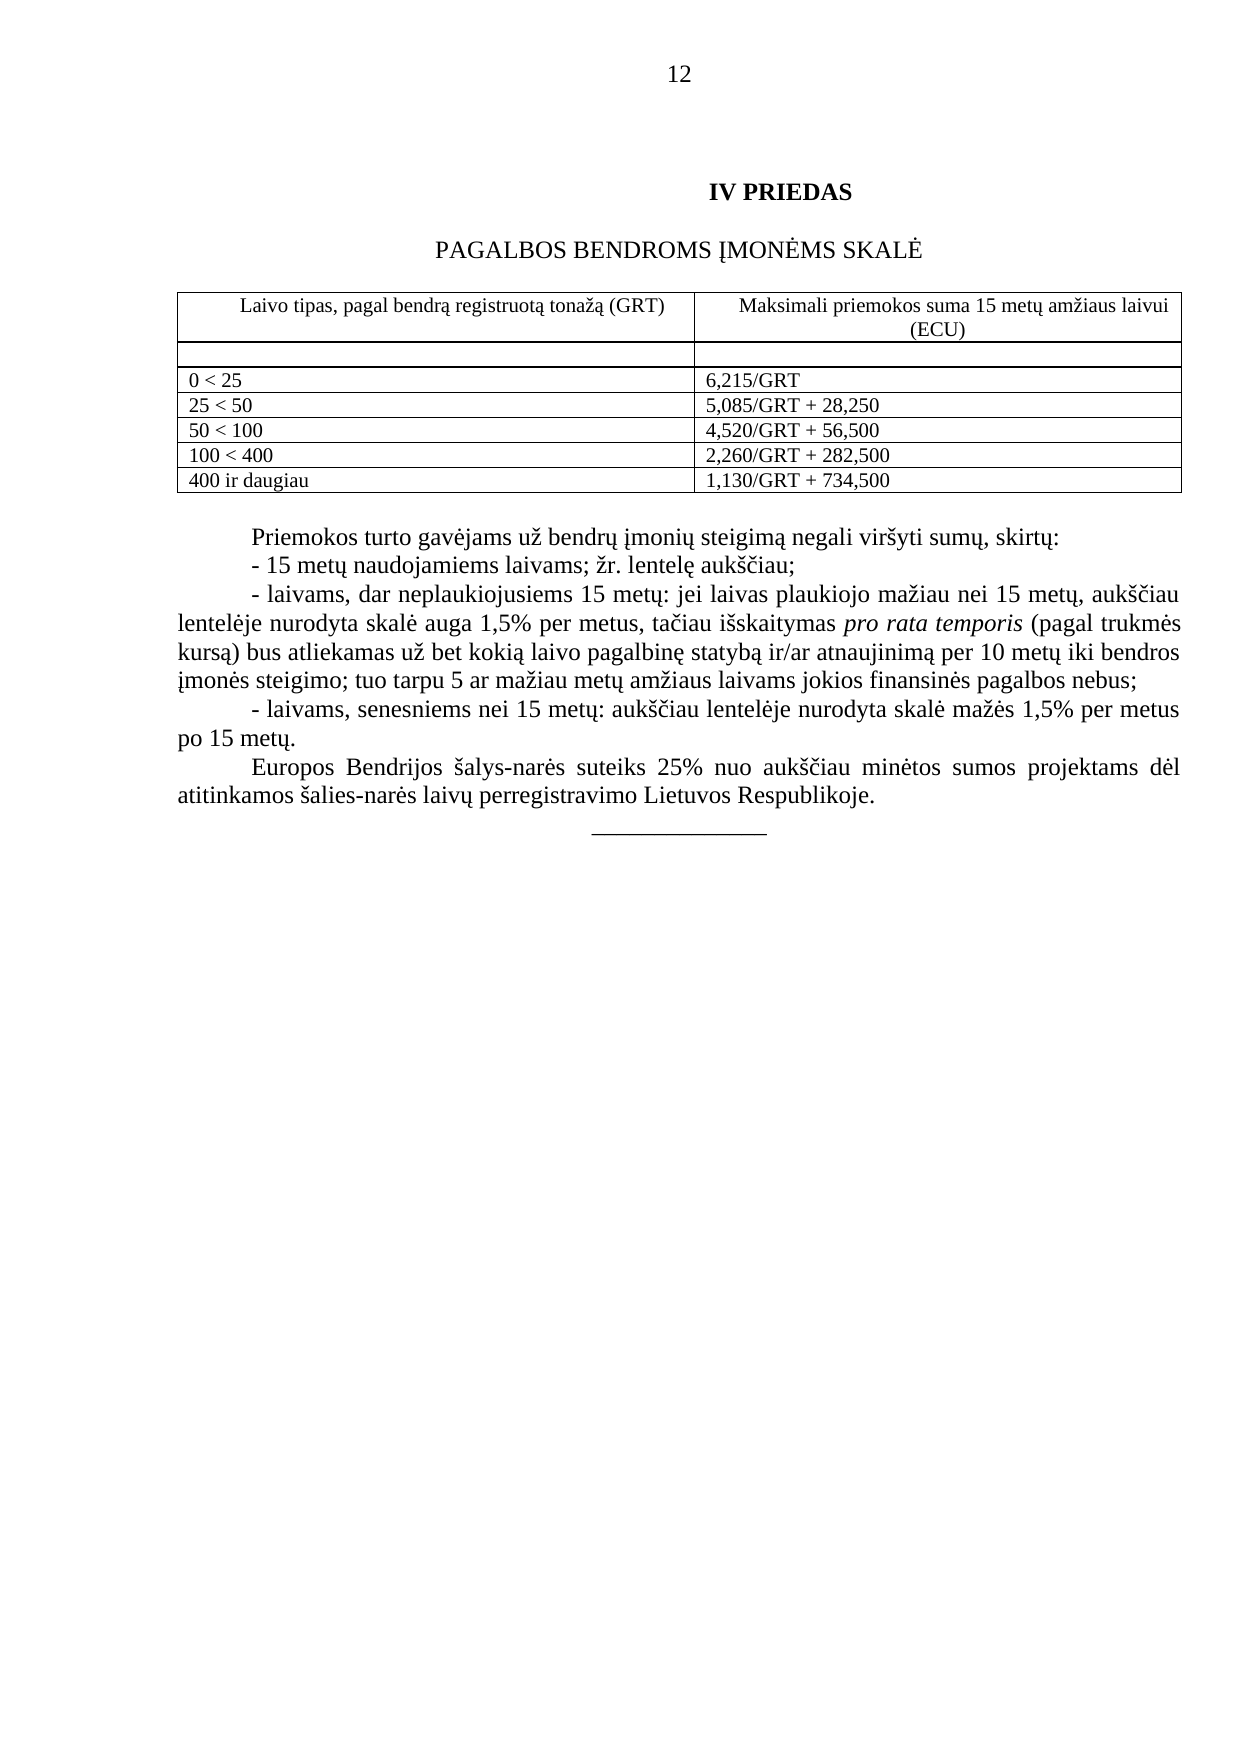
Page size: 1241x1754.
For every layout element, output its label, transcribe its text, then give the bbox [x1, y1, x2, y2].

table_cell 4,520/GRT + 56,500 [695, 418, 1181, 442]
table_cell 100 < 400 [178, 443, 694, 467]
table_cell [695, 343, 1181, 366]
text Pagalbos bendroms įmonėms skalė [177, 235, 1181, 263]
text - laivams, senesniems nei 15 metų: aukščiau lentelėje nurodyta skalė mažės 1,5% per metus po 15 metų. [177, 694, 1181, 752]
table_cell [178, 343, 694, 366]
table_cell 5,085/GRT + 28,250 [695, 393, 1181, 417]
text Europos Bendrijos šalys-narės suteiks 25% nuo aukščiau minėtos sumos projektams dėl atitinkamos šalies-narės laivų perregistravimo Lietuvos Respublikoje. [177, 752, 1181, 809]
table_cell 25 < 50 [178, 393, 694, 417]
text - 15 metų naudojamiems laivams; žr. lentelę aukščiau; [177, 551, 1181, 579]
table_cell 400 ir daugiau [178, 468, 694, 492]
text ______________ [177, 809, 1181, 838]
text IV PRIEDAS [177, 177, 1181, 206]
table_header Laivo tipas, pagal bendrą registruotą tonažą (GRT) [178, 293, 694, 341]
table_header Maksimali priemokos suma 15 metų amžiaus laivui (ECU) [695, 293, 1181, 341]
text - laivams, dar neplaukiojusiems 15 metų: jei laivas plaukiojo mažiau nei 15 metų, aukščiau lentelėje nurodyta skalė auga 1,5% per metus, tačiau išskaitymas pro rata temporis (pagal trukmės kursą) bus atliekamas už bet kokią laivo pagalbinę statybą ir/ar atnaujinimą per 10 metų iki bendros įmonės steigimo; tuo tarpu 5 ar mažiau metų amžiaus laivams jokios finansinės pagalbos nebus; [177, 579, 1181, 694]
table_cell 1,130/GRT + 734,500 [695, 468, 1181, 492]
table_cell 6,215/GRT [695, 368, 1181, 392]
text Priemokos turto gavėjams už bendrų įmonių steigimą negali viršyti sumų, skirtų: [177, 522, 1181, 551]
table_cell 50 < 100 [178, 418, 694, 442]
table_cell 2,260/GRT + 282,500 [695, 443, 1181, 467]
table_cell 0 < 25 [178, 368, 694, 392]
